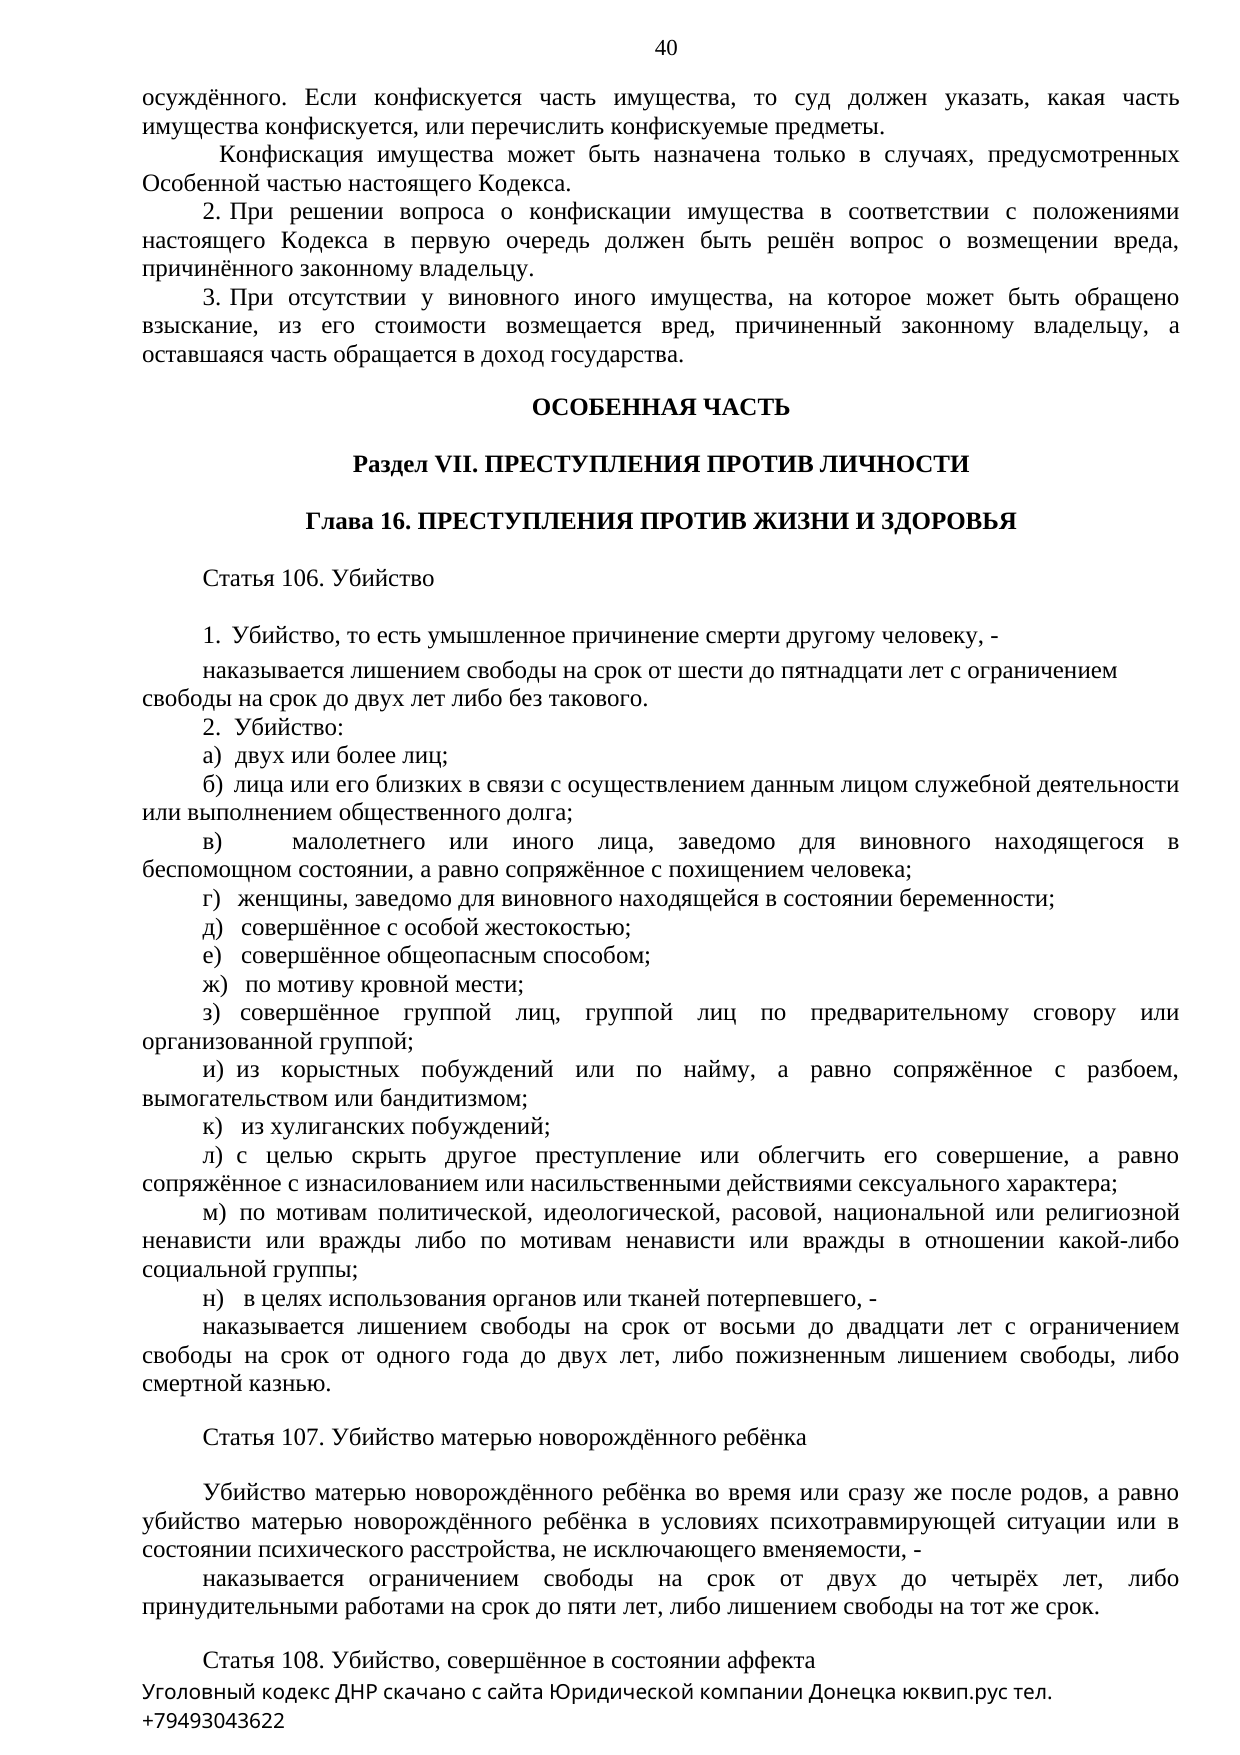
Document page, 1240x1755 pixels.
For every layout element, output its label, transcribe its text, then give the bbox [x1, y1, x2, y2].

text наказывается лишением свободы на срок от восьми до двадцати лет с ограничением свободы на срок от одного года до двух лет, либо пожизненным лишением свободы, либо смертной казнью. [142, 1312, 1181, 1397]
text свободы на срок до двух лет либо без такового. [142, 684, 1181, 712]
list При решении вопроса о конфискации имущества в соответствии с положениями настоящего Кодекса в первую очередь должен быть решён вопрос о возмещении вреда, причинённого законному владельцу. [142, 197, 1181, 282]
text наказывается ограничением свободы на срок от двух до четырёх лет, либо принудительными работами на срок до пяти лет, либо лишением свободы на тот же срок. [142, 1563, 1181, 1621]
text ОСОБЕННАЯ ЧАСТЬ [142, 370, 1181, 427]
text м) по мотивам политической, идеологической, расовой, национальной или религиозной ненависти или вражды либо по мотивам ненависти или вражды в отношении какой-либо социальной группы; [142, 1197, 1181, 1283]
text г) женщины, заведомо для виновного находящейся в состоянии беременности; [142, 883, 1181, 912]
text Конфискация имущества может быть назначена только в случаях, предусмотренных Особенной частью настоящего Кодекса. [142, 140, 1181, 197]
text Статья 108. Убийство, совершённое в состоянии аффекта [142, 1648, 1181, 1673]
text д) совершённое с особой жестокостью; [142, 912, 1181, 941]
text з) совершённое группой лиц, группой лиц по предварительному сговору или организованной группой; [142, 998, 1181, 1055]
text а) двух или более лиц; [142, 741, 1181, 769]
text б) лица или его близких в связи с осуществлением данным лицом служебной деятельности или выполнением общественного долга; [142, 769, 1181, 826]
text осуждённого. Если конфискуется часть имущества, то суд должен указать, какая часть имущества конфискуется, или перечислить конфискуемые предметы. [142, 83, 1181, 140]
list При отсутствии у виновного иного имущества, на которое может быть обращено взыскание, из его стоимости возмещается вред, причиненный законному владельцу, а оставшаяся часть обращается в доход государства. [142, 282, 1181, 368]
text л) с целью скрыть другое преступление или облегчить его совершение, а равно сопряжённое с изнасилованием или насильственными действиями сексуального характера; [142, 1140, 1181, 1197]
text наказывается лишением свободы на срок от шести до пятнадцати лет с ограничением [142, 655, 1181, 684]
text н) в целях использования органов или тканей потерпевшего, - [142, 1283, 1181, 1312]
text е) совершённое общеопасным способом; [142, 941, 1181, 969]
list Убийство, то есть умышленное причинение смерти другому человеку, - [142, 598, 1181, 655]
text ж) по мотиву кровной мести; [142, 969, 1181, 998]
text Статья 107. Убийство матерью новорождённого ребёнка [142, 1425, 1181, 1450]
text Убийство матерью новорождённого ребёнка во время или сразу же после родов, а равно убийство матерью новорождённого ребёнка в условиях психотравмирующей ситуации или в состоянии психического расстройства, не исключающего вменяемости, - [142, 1478, 1181, 1563]
text Статья 106. Убийство [142, 541, 1181, 598]
list Убийство: [142, 712, 1181, 741]
text в) малолетнего или иного лица, заведомо для виновного находящегося в беспомощном состоянии, а равно сопряжённое с похищением человека; [142, 826, 1181, 883]
text Раздел VII. ПРЕСТУПЛЕНИЯ ПРОТИВ ЛИЧНОСТИ Глава 16. ПРЕСТУПЛЕНИЯ ПРОТИВ ЖИЗНИ И ЗДОРОВЬЯ [142, 427, 1181, 541]
text и) из корыстных побуждений или по найму, а равно сопряжённое с разбоем, вымогательством или бандитизмом; [142, 1055, 1181, 1112]
text к) из хулиганских побуждений; [142, 1112, 1181, 1140]
